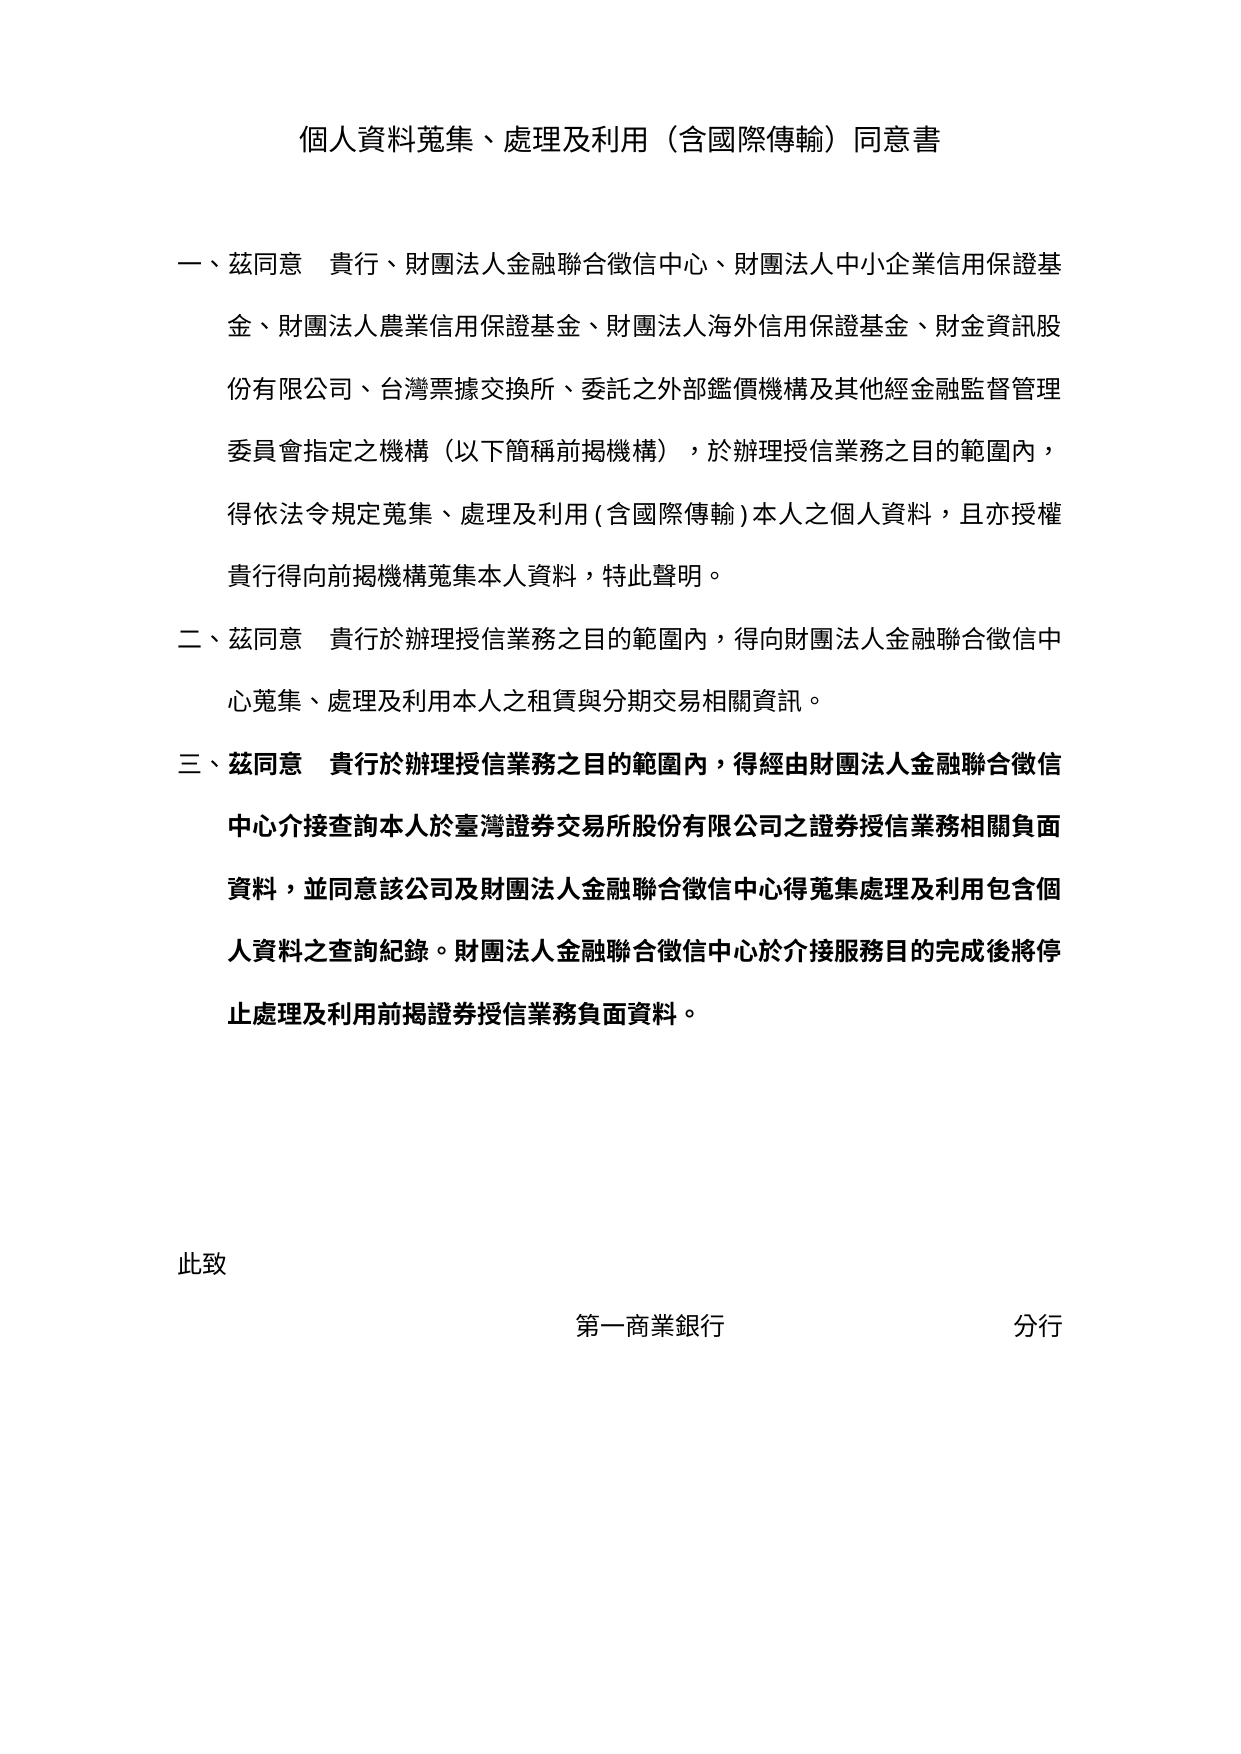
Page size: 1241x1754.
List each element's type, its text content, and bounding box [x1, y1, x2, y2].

text 此致 [177, 1221, 1063, 1283]
text 一、茲同意 貴行、財團法人金融聯合徵信中心、財團法人中小企業信用保證基金、財團法人農業信用保證基金、財團法人海外信用保證基金、財金資訊股份有限公司、台灣票據交換所、委託之外部鑑價機構及其他經金融監督管理委員會指定之機構（以下簡稱前揭機構），於辦理授信業務之目的範圍內，得依法令規定蒐集、處理及利用(含國際傳輸)本人之個人資料，且亦授權 貴行得向前揭機構蒐集本人資料，特此聲明。 [177, 221, 1063, 596]
text 第一商業銀行 分行 [177, 1283, 1063, 1346]
text 二、茲同意 貴行於辦理授信業務之目的範圍內，得向財團法人金融聯合徵信中心蒐集、處理及利用本人之租賃與分期交易相關資訊。 [177, 596, 1063, 721]
text 三、茲同意 貴行於辦理授信業務之目的範圍內，得經由財團法人金融聯合徵信中心介接查詢本人於臺灣證券交易所股份有限公司之證券授信業務相關負面資料，並同意該公司及財團法人金融聯合徵信中心得蒐集處理及利用包含個人資料之查詢紀錄。財團法人金融聯合徵信中心於介接服務目的完成後將停止處理及利用前揭證券授信業務負面資料。 [177, 721, 1063, 1033]
text 個人資料蒐集、處理及利用（含國際傳輸）同意書 [177, 96, 1063, 158]
